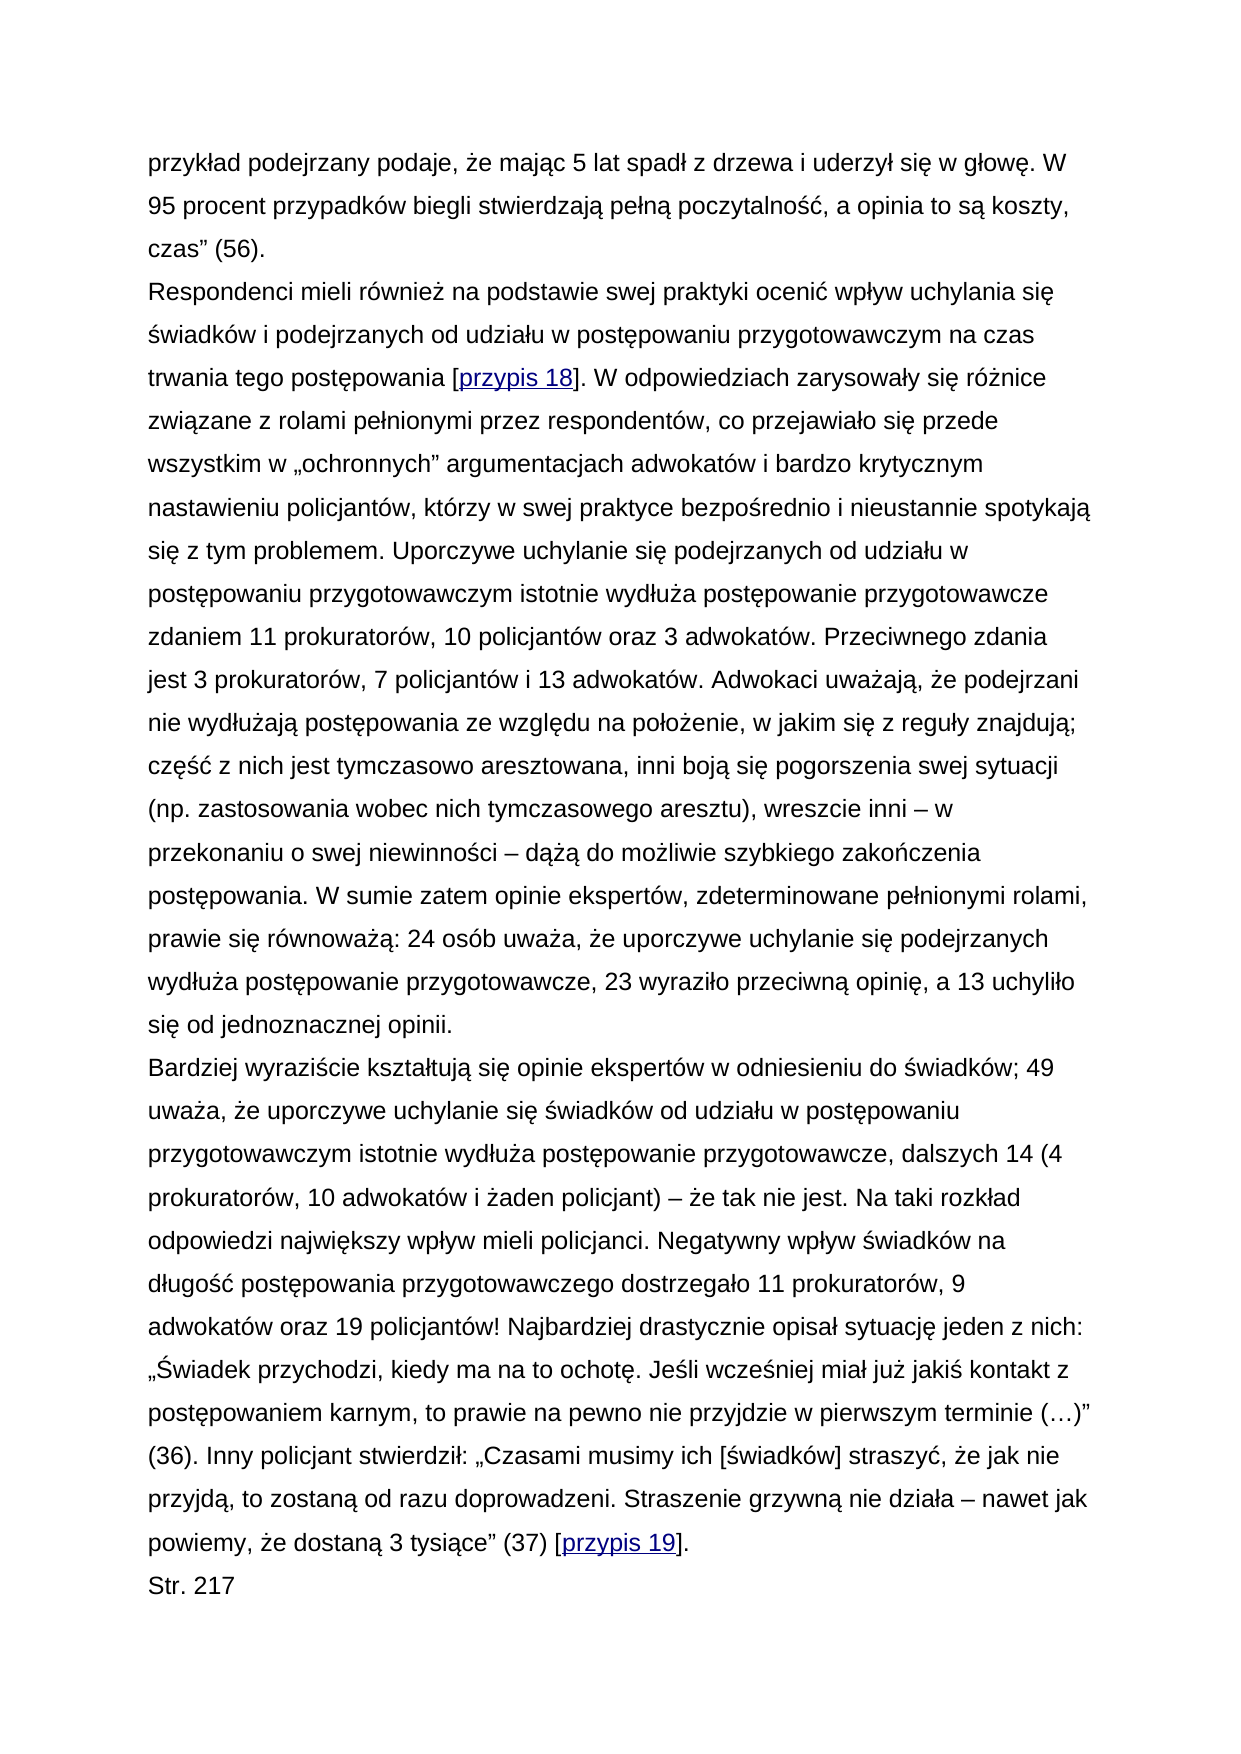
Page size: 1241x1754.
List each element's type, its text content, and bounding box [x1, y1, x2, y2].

text Bardziej wyraziście kształtują się opinie ekspertów w odniesieniu do świadków; 49 uważa, że uporczywe uchylanie się świadków od udziału w postępowaniu przygotowawczym istotnie wydłuża postępowanie przygotowawcze, dalszych 14 (4 prokuratorów, 10 adwokatów i żaden policjant) – że tak nie jest. Na taki rozkład odpowiedzi największy wpływ mieli policjanci. Negatywny wpływ świadków na długość postępowania przygotowawczego dostrzegało 11 prokuratorów, 9 adwokatów oraz 19 policjantów! Najbardziej drastycznie opisał sytuację jeden z nich: „Świadek przychodzi, kiedy ma na to ochotę. Jeśli wcześniej miał już jakiś kontakt z postępowaniem karnym, to prawie na pewno nie przyjdzie w pierwszym terminie (…)” (36). Inny policjant stwierdził: „Czasami musimy ich [świadków] straszyć, że jak nie przyjdą, to zostaną od razu doprowadzeni. Straszenie grzywną nie działa – nawet jak powiemy, że dostaną 3 tysiące” (37) [przypis 19]. [148, 1053, 1093, 1556]
text Respondenci mieli również na podstawie swej praktyki ocenić wpływ uchylania się świadków i podejrzanych od udziału w postępowaniu przygotowawczym na czas trwania tego postępowania [przypis 18]. W odpowiedziach zarysowały się różnice związane z rolami pełnionymi przez respondentów, co przejawiało się przede wszystkim w „ochronnych” argumentacjach adwokatów i bardzo krytycznym nastawieniu policjantów, którzy w swej praktyce bezpośrednio i nieustannie spotykają się z tym problemem. Uporczywe uchylanie się podejrzanych od udziału w postępowaniu przygotowawczym istotnie wydłuża postępowanie przygotowawcze zdaniem 11 prokuratorów, 10 policjantów oraz 3 adwokatów. Przeciwnego zdania jest 3 prokuratorów, 7 policjantów i 13 adwokatów. Adwokaci uważają, że podejrzani nie wydłużają postępowania ze względu na położenie, w jakim się z reguły znajdują; część z nich jest tymczasowo aresztowana, inni boją się pogorszenia swej sytuacji (np. zastosowania wobec nich tymczasowego aresztu), wreszcie inni – w przekonaniu o swej niewinności – dążą do możliwie szybkiego zakończenia postępowania. W sumie zatem opinie ekspertów, zdeterminowane pełnionymi rolami, prawie się równoważą: 24 osób uważa, że uporczywe uchylanie się podejrzanych wydłuża postępowanie przygotowawcze, 23 wyraziło przeciwną opinię, a 13 uchyliło się od jednoznacznej opinii. [148, 277, 1093, 1039]
text przykład podejrzany podaje, że mając 5 lat spadł z drzewa i uderzył się w głowę. W 95 procent przypadków biegli stwierdzają pełną poczytalność, a opinia to są koszty, czas” (56). [148, 148, 1093, 263]
text Str. 217 [148, 1571, 1093, 1599]
